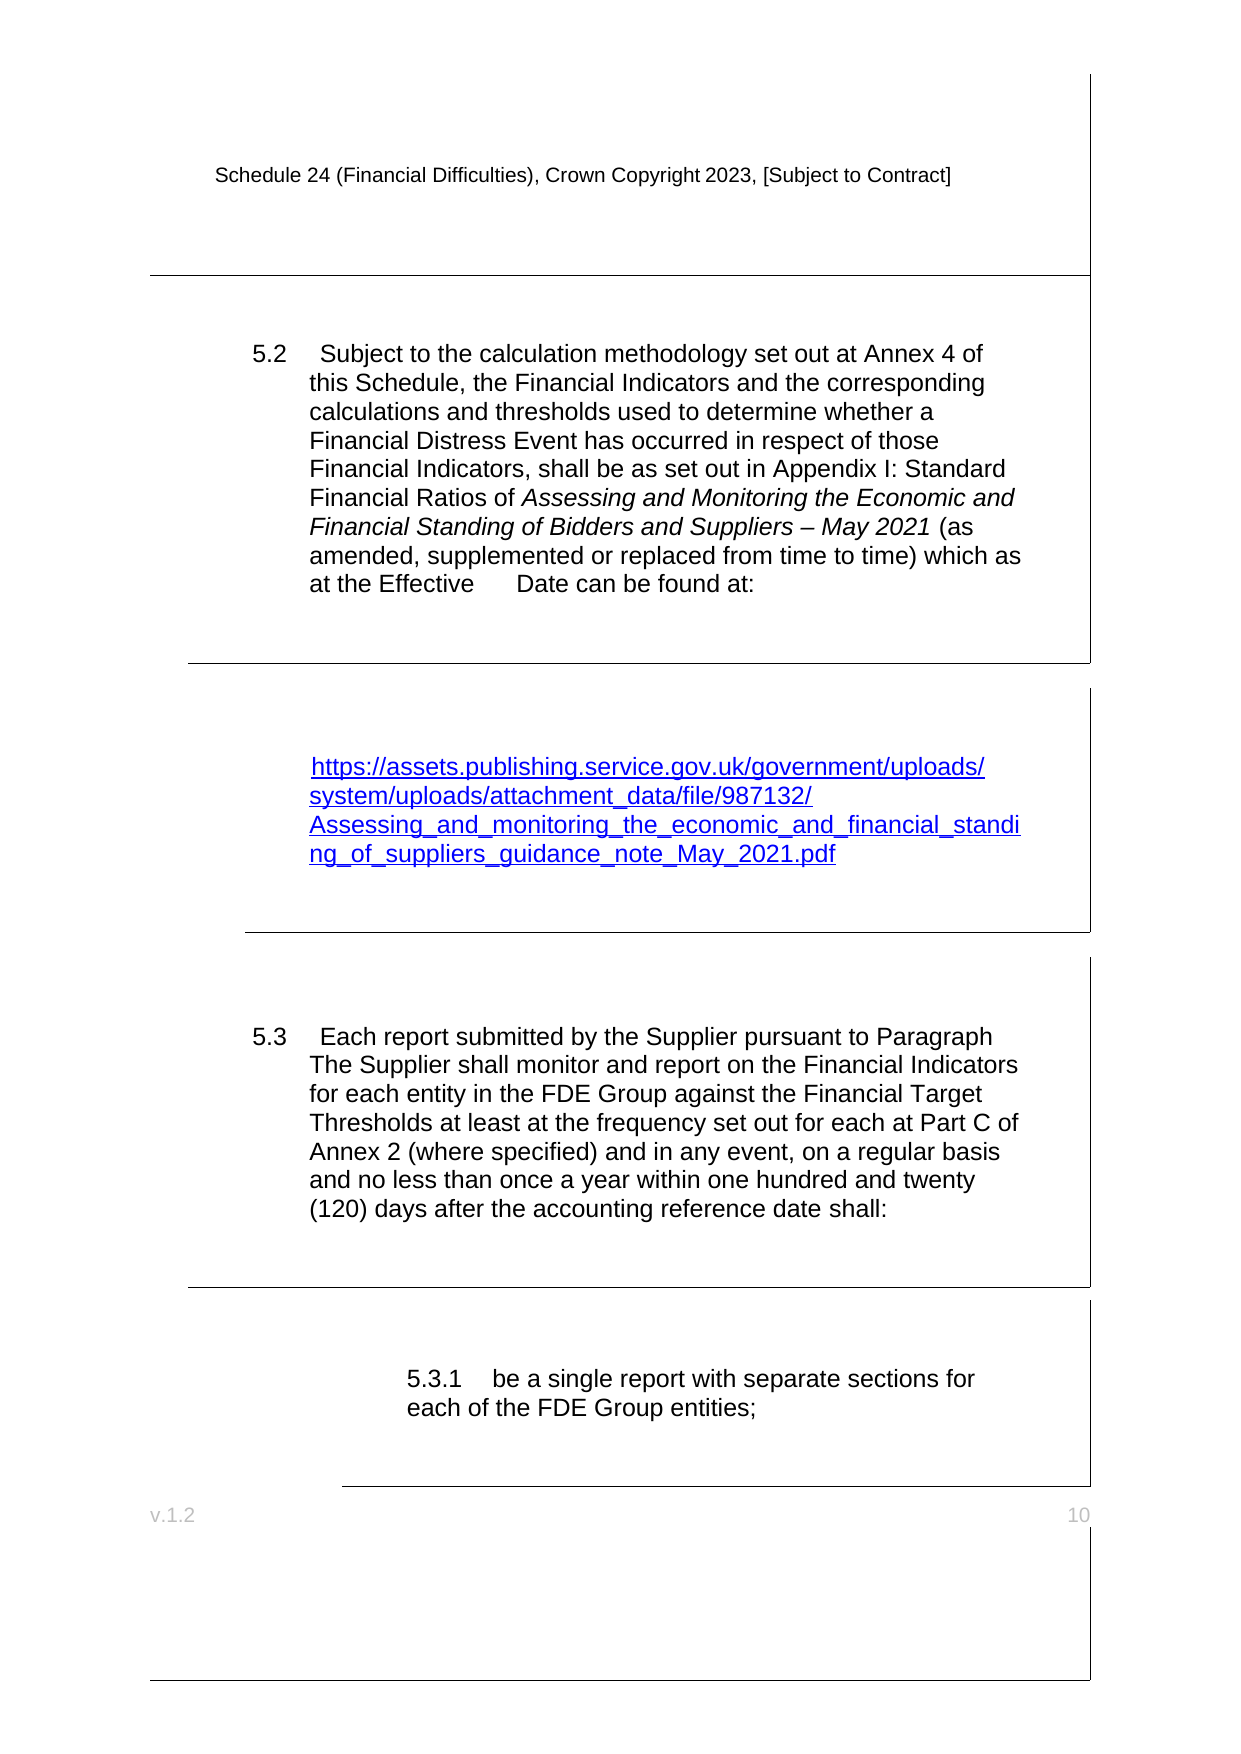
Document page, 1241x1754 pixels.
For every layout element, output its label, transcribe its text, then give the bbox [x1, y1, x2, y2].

list be a single report with separate sections for each of the FDE Group entities; [342, 1300, 1090, 1486]
list Each report submitted by the Supplier pursuant to Paragraph 5.1 shall: [187, 957, 1090, 1287]
list Subject to the calculation methodology set out at Annex 4 of this Schedule, the Financial Indicators and the corresponding calculations and thresholds used to determine whether a Financial Distress Event has occurred in respect of those Financial Indicators, shall be as set out in Appendix I: Standard Financial Ratios of Assessing and Monitoring the Economic and Financial Standing of Bidders and Suppliers – May 2021 (as amended, supplemented or replaced from time to time) which as at the Effective Date can be found at: [187, 275, 1090, 663]
text https://assets.publishing.service.gov.uk/government/uploads/system/uploads/attachment_data/file/987132/Assessing_and_monitoring_the_economic_and_financial_standing_of_suppliers_guidance_note_May_2021.pdf [244, 688, 1090, 932]
